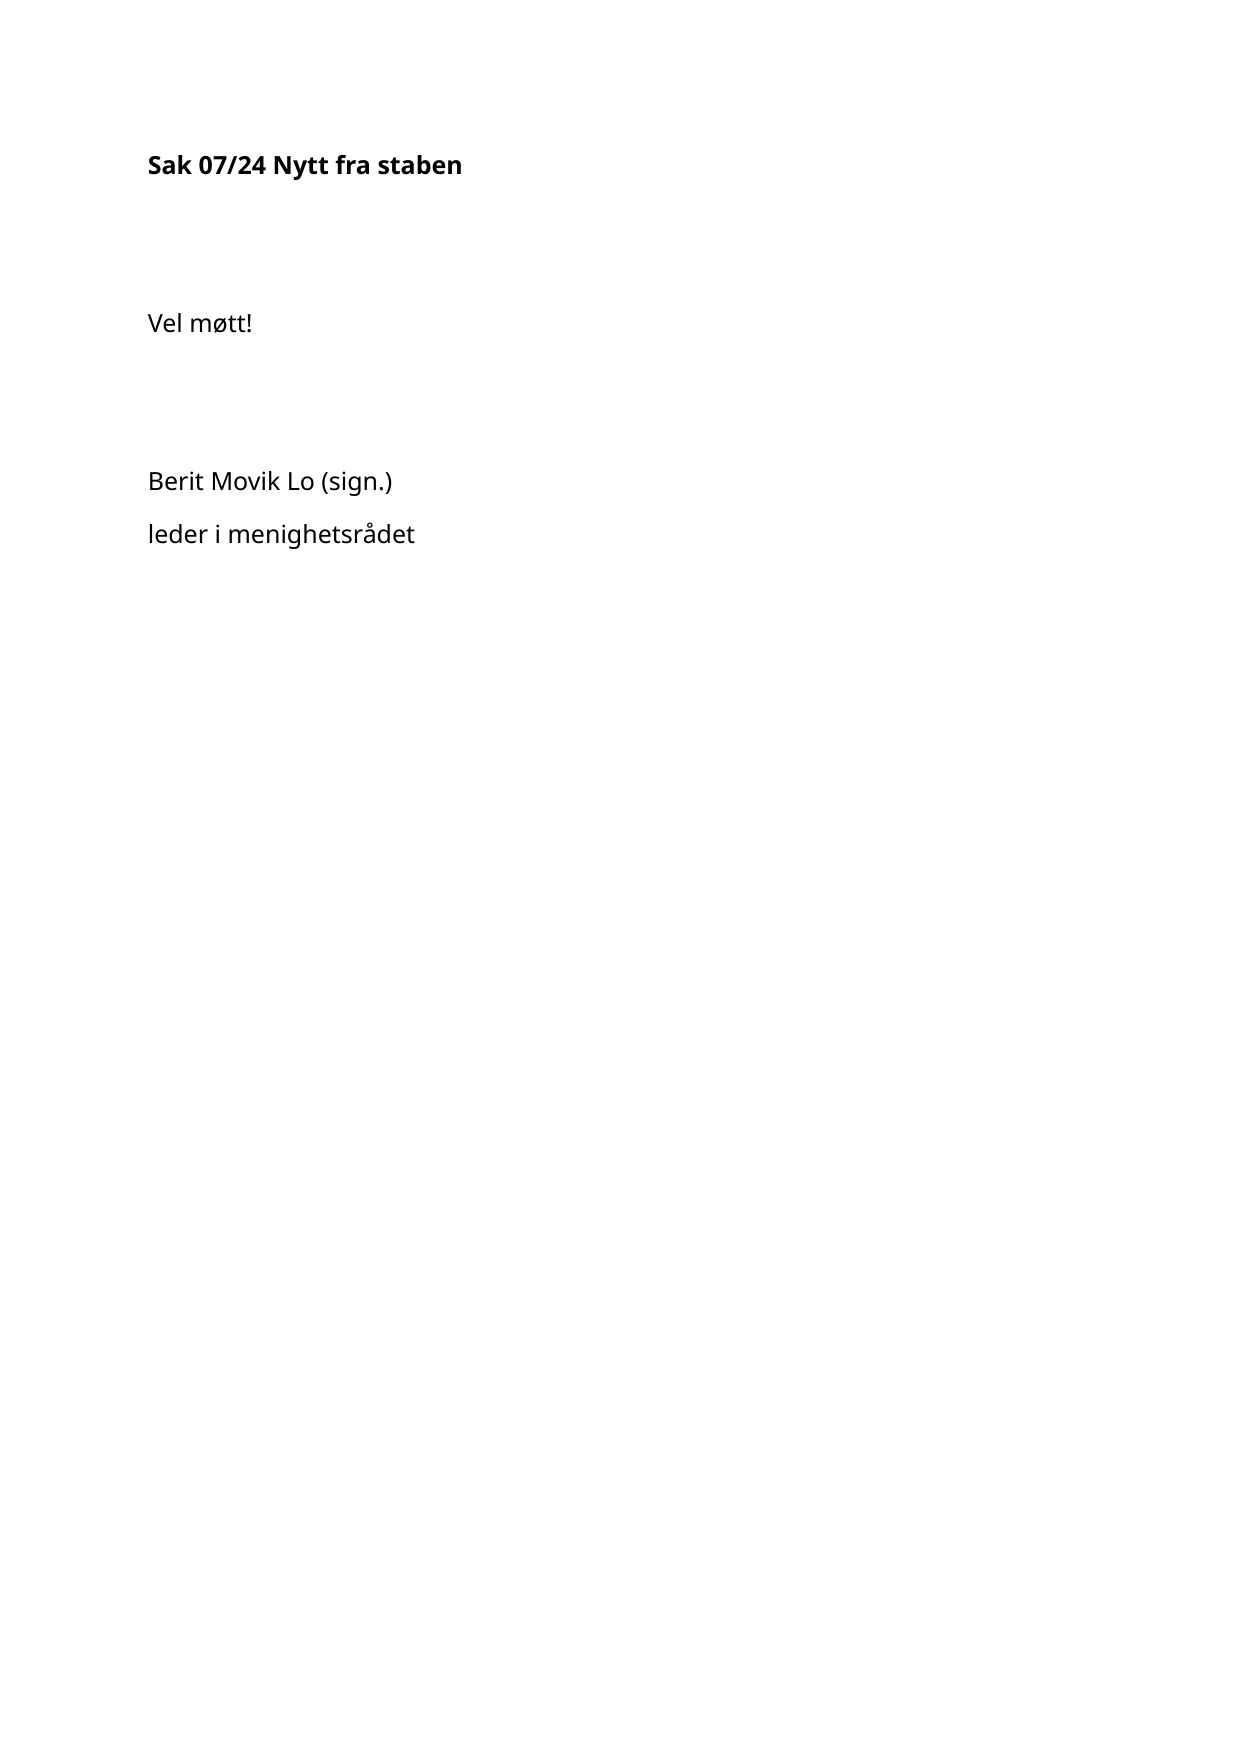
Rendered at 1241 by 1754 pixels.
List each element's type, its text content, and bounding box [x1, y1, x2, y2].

text Sak 07/24 Nytt fra staben [148, 148, 1093, 182]
text Berit Movik Lo (sign.) [148, 464, 1093, 498]
text leder i menighetsrådet [148, 517, 1093, 551]
text Vel møtt! [148, 306, 1093, 340]
